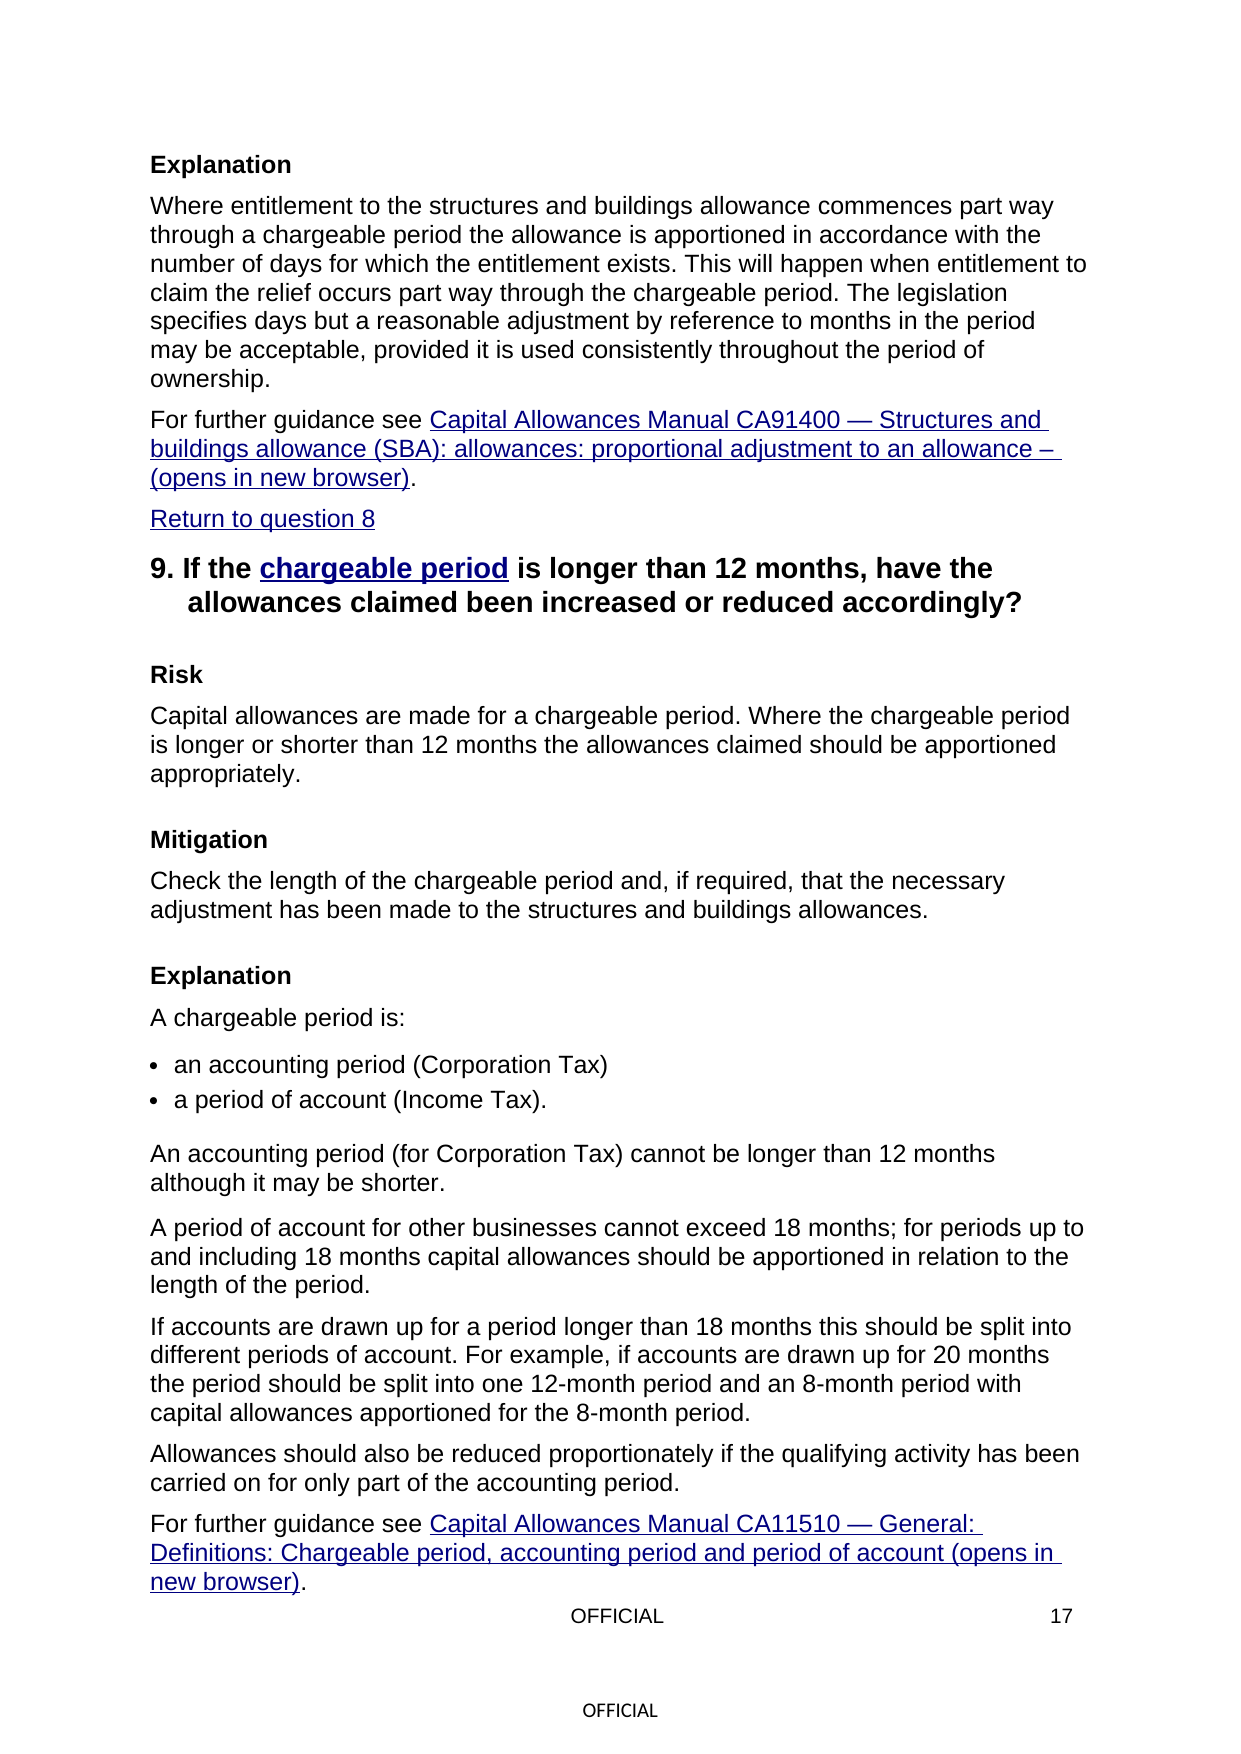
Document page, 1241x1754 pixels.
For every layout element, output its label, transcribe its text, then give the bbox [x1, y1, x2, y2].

list a period of account (Income Tax). [150, 1085, 1090, 1114]
text A chargeable period is: [150, 1002, 1090, 1031]
text If accounts are drawn up for a period longer than 18 months this should be split into different periods of account. For example, if accounts are drawn up for 20 months the period should be split into one 12-month period and an 8-month period with capital allowances apportioned for the 8-month period. [150, 1312, 1090, 1427]
text Check the length of the chargeable period and, if required, that the necessary adjustment has been made to the structures and buildings allowances. [150, 866, 1090, 924]
text Capital allowances are made for a chargeable period. Where the chargeable period is longer or shorter than 12 months the allowances claimed should be apportioned appropriately. [150, 701, 1090, 787]
text For further guidance see Capital Allowances Manual CA11510 — General: Definitions: Chargeable period, accounting period and period of account (opens in new browser). [150, 1509, 1090, 1595]
text A period of account for other businesses cannot exceed 18 months; for periods up to and including 18 months capital allowances should be apportioned in relation to the length of the period. [150, 1213, 1090, 1299]
text For further guidance see Capital Allowances Manual CA91400 — Structures and buildings allowance (SBA): allowances: proportional adjustment to an allowance – (opens in new browser). [150, 405, 1090, 491]
subtitle 9. If the chargeable period is longer than 12 months, have the allowances claimed been increased or reduced accordingly? [150, 551, 1090, 618]
text Where entitlement to the structures and buildings allowance commences part way through a chargeable period the allowance is apportioned in accordance with the number of days for which the entitlement exists. This will happen when entitlement to claim the relief occurs part way through the chargeable period. The legislation specifies days but a reasonable adjustment by reference to months in the period may be acceptable, provided it is used consistently throughout the period of ownership. [150, 191, 1090, 392]
subtitle Risk [150, 660, 1090, 689]
subtitle Explanation [150, 150, 1090, 179]
text An accounting period (for Corporation Tax) cannot be longer than 12 months although it may be shorter. [150, 1139, 1090, 1196]
subtitle Explanation [150, 961, 1090, 990]
text Allowances should also be reduced proportionately if the qualifying activity has been carried on for only part of the accounting period. [150, 1439, 1090, 1497]
text Return to question 8 [150, 504, 1090, 532]
subtitle Mitigation [150, 825, 1090, 854]
list an accounting period (Corporation Tax) [150, 1050, 1090, 1079]
